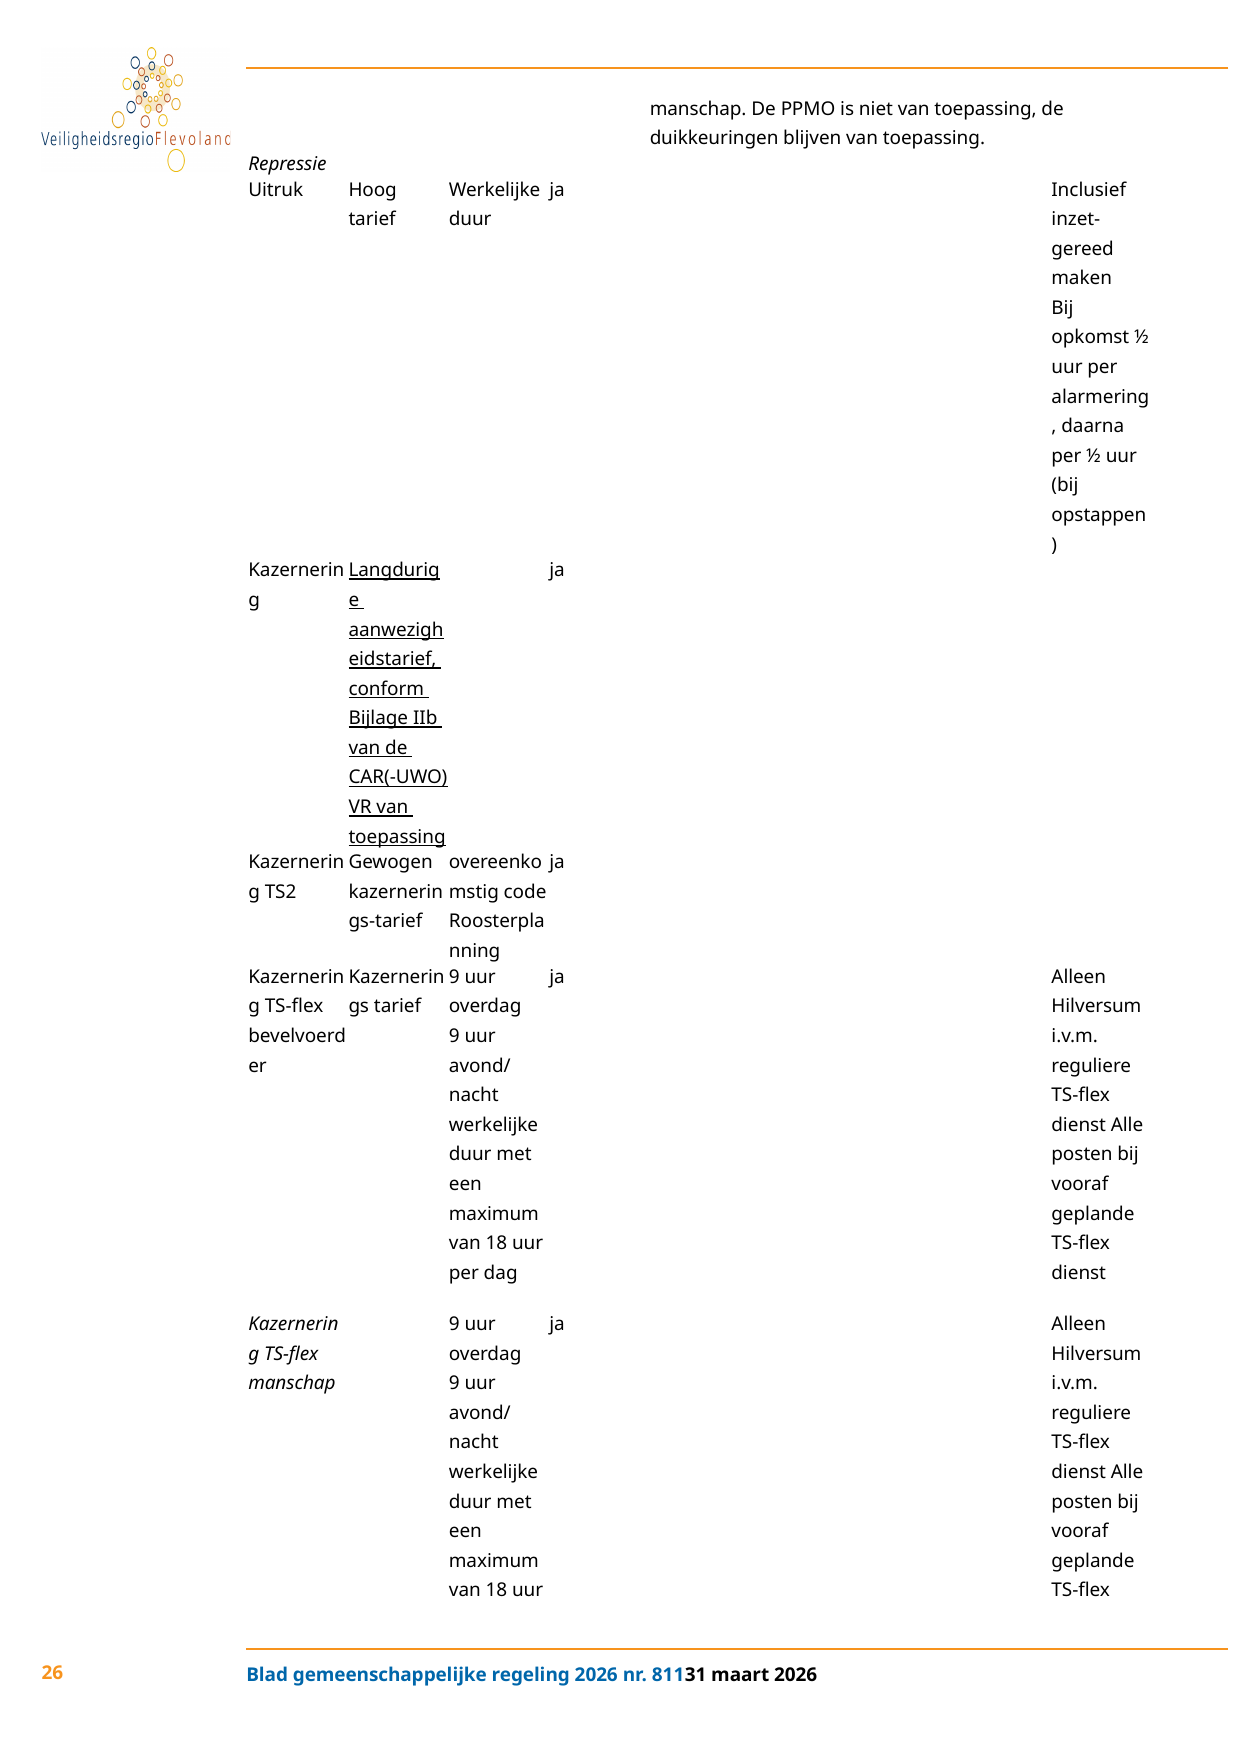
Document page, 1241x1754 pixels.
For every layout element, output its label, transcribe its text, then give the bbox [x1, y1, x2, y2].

table_cell 9 uur overdag 9 uur avond/ nacht werkelijke duur met een maximum van 18 uur per dag [449, 963, 549, 1284]
table_cell [750, 150, 850, 176]
table_cell Hoog tarief [348, 176, 449, 557]
table_cell [1051, 150, 1152, 176]
table_cell [1051, 1285, 1152, 1310]
table_cell 9 uur overdag 9 uur avond/ nacht werkelijke duur met een maximum van 18 uur [449, 1310, 549, 1602]
table_cell [750, 176, 1051, 557]
table_cell [750, 1285, 1051, 1310]
table_cell Werkelijke duur [449, 176, 549, 557]
table_cell manschap. De PPMO is niet van toepassing, de duikkeuringen blijven van toepassing. [650, 95, 1152, 150]
table_cell Kazernering [248, 557, 348, 848]
table_cell ja [549, 1310, 750, 1602]
table_cell [549, 95, 649, 150]
table_cell [750, 963, 1051, 1284]
table_cell Alleen Hilversum i.v.m. reguliere TS-flex dienst Alle posten bij vooraf geplande TS-flex dienst [1051, 963, 1152, 1284]
table_cell [750, 557, 1051, 848]
table_cell [750, 1310, 1051, 1602]
table_cell Kazernering TS-flex bevelvoerder [248, 963, 348, 1284]
table_cell Uitruk [248, 176, 348, 557]
table_cell [549, 150, 750, 176]
picture [41, 47, 231, 172]
table_cell ja [549, 557, 750, 848]
table_cell [449, 557, 549, 848]
table_cell [549, 1285, 750, 1310]
table_cell Gewogen kazernerings-tarief [348, 849, 449, 963]
table_cell [348, 1285, 449, 1310]
table_cell [248, 1285, 348, 1310]
table_cell [449, 95, 549, 150]
table_cell ja [549, 849, 750, 963]
table_cell [449, 1285, 549, 1310]
table_cell Kazernerings tarief [348, 963, 449, 1284]
table_cell [850, 150, 1051, 176]
table_cell Inclusief inzet-gereed maken Bij opkomst ½ uur per alarmering, daarna per ½ uur (bij opstappen) [1051, 176, 1152, 557]
table_cell ja [549, 176, 750, 557]
table_cell [1051, 557, 1152, 848]
table_cell [248, 95, 348, 150]
table_cell [348, 1310, 449, 1602]
table_cell Kazernering TS-flex manschap [248, 1310, 348, 1602]
table_cell Kazernering TS2 [248, 849, 348, 963]
table_cell Repressie [248, 150, 549, 176]
table_cell Langdurige aanwezigheidstarief, conform Bijlage IIb van de CAR(-UWO) VR van toepassing [348, 557, 449, 848]
table_cell overeenkomstig code Roosterplanning [449, 849, 549, 963]
table_cell [348, 95, 449, 150]
table_cell [1051, 849, 1152, 963]
table_cell Alleen Hilversum i.v.m. reguliere TS-flex dienst Alle posten bij vooraf geplande TS-flex [1051, 1310, 1152, 1602]
table_cell [750, 849, 1051, 963]
table_cell ja [549, 963, 750, 1284]
